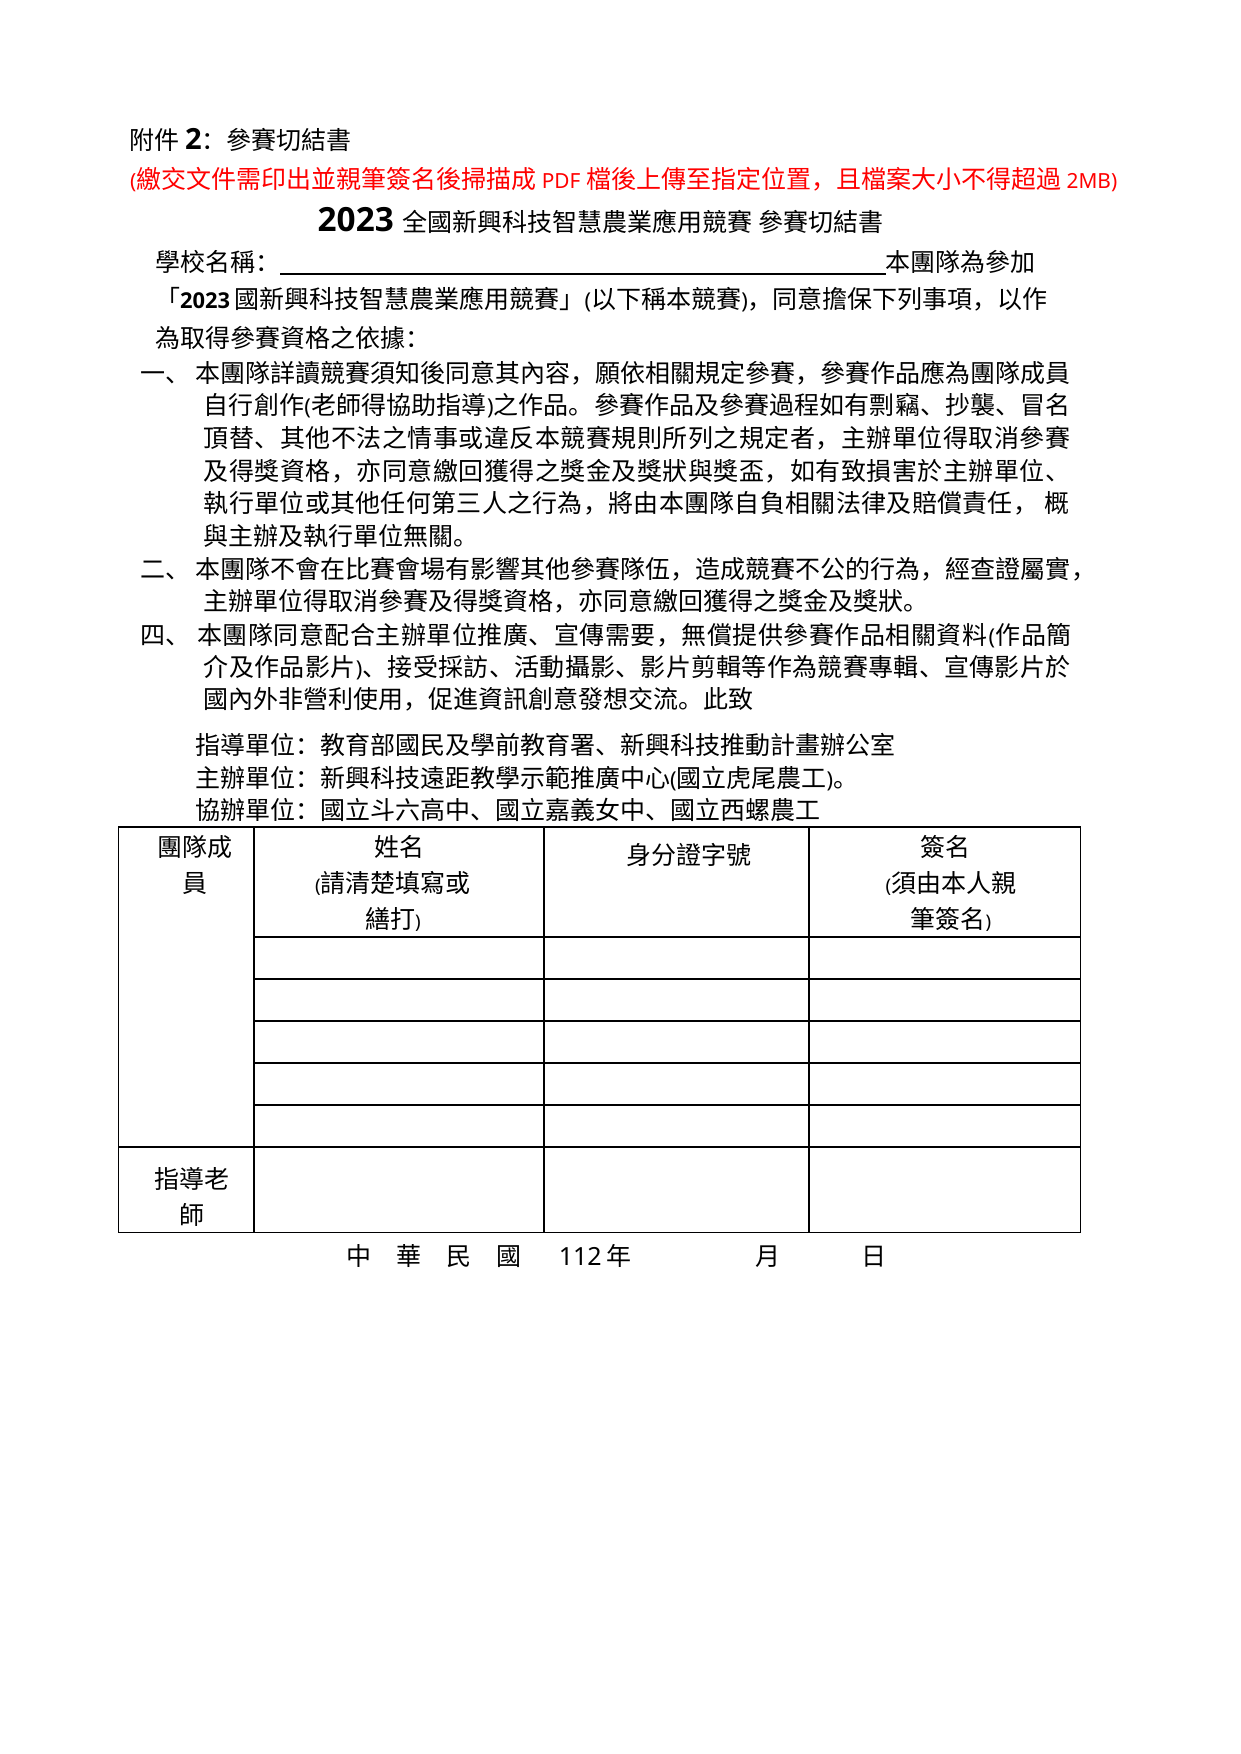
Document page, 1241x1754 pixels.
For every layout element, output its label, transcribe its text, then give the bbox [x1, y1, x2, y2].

table_cell [545, 1148, 808, 1232]
text 一、 本團隊詳讀競賽須知後同意其內容，願依相關規定參賽，參賽作品應為團隊成員自行創作(老師得協助指導)之作品。參賽作品及參賽過程如有剽竊、抄襲、冒名頂替、其他不法之情事或違反本競賽規則所列之規定者，主辦單位得取消參賽及得獎資格，亦同意繳回獲得之獎金及獎狀與獎盃，如有致損害於主辦單位、執行單位或其他任何第三人之行為，將由本團隊自負相關法律及賠償責任， 概與主辦及執行單位無關。 [140, 357, 1071, 553]
text 二、 本團隊不會在比賽會場有影響其他參賽隊伍，造成競賽不公的行為，經查證屬實，主辦單位得取消參賽及得獎資格，亦同意繳回獲得之獎金及獎狀。 [140, 553, 1071, 618]
table_header 身分證字號 [545, 828, 808, 936]
text 中 華 民 國 112年 月 日 [118, 1236, 1114, 1272]
text 學校名稱： 本團隊為參加「2023國新興科技智慧農業應用競賽」(以下稱本競賽)，同意擔保下列事項，以作為取得參賽資格之依據： [155, 242, 1069, 354]
table_cell [255, 1148, 543, 1232]
text 附件 2：參賽切結書 [129, 118, 1122, 158]
table_cell [255, 1106, 543, 1146]
table_cell [545, 1106, 808, 1146]
table_cell [810, 1022, 1080, 1062]
table_cell [255, 980, 543, 1020]
text (繳交文件需印出並親筆簽名後掃描成 PDF 檔後上傳至指定位置，且檔案大小不得超過 2MB) [130, 159, 1122, 195]
text 指導單位：教育部國民及學前教育署、新興科技推動計畫辦公室 [195, 728, 1029, 761]
table_cell [545, 980, 808, 1020]
text 2023 全國新興科技智慧農業應用競賽 參賽切結書 [118, 195, 1082, 241]
table_header 簽名 (須由本人親筆簽名) [810, 828, 1080, 936]
text 四、 本團隊同意配合主辦單位推廣、宣傳需要，無償提供參賽作品相關資料(作品簡介及作品影片)、接受採訪、活動攝影、影片剪輯等作為競賽專輯、宣傳影片於國內外非營利使用，促進資訊創意發想交流。此致 [140, 618, 1071, 716]
table_cell [545, 1022, 808, 1062]
table_cell [810, 938, 1080, 978]
text 協辦單位：國立斗六高中、國立嘉義女中、國立西螺農工 [195, 794, 1071, 826]
table_cell 指導老師 [119, 1148, 253, 1232]
table_cell [810, 1106, 1080, 1146]
table_cell [810, 980, 1080, 1020]
table_header 團隊成員 [119, 828, 253, 1146]
table_cell [810, 1148, 1080, 1232]
table_cell [545, 938, 808, 978]
table_cell [255, 1064, 543, 1104]
table_cell [545, 1064, 808, 1104]
table_header 姓名 (請清楚填寫或繕打) [255, 828, 543, 936]
table_cell [810, 1064, 1080, 1104]
text 主辦單位：新興科技遠距教學示範推廣中心(國立虎尾農工)。 [195, 761, 1071, 793]
table_cell [255, 1022, 543, 1062]
table_cell [255, 938, 543, 978]
